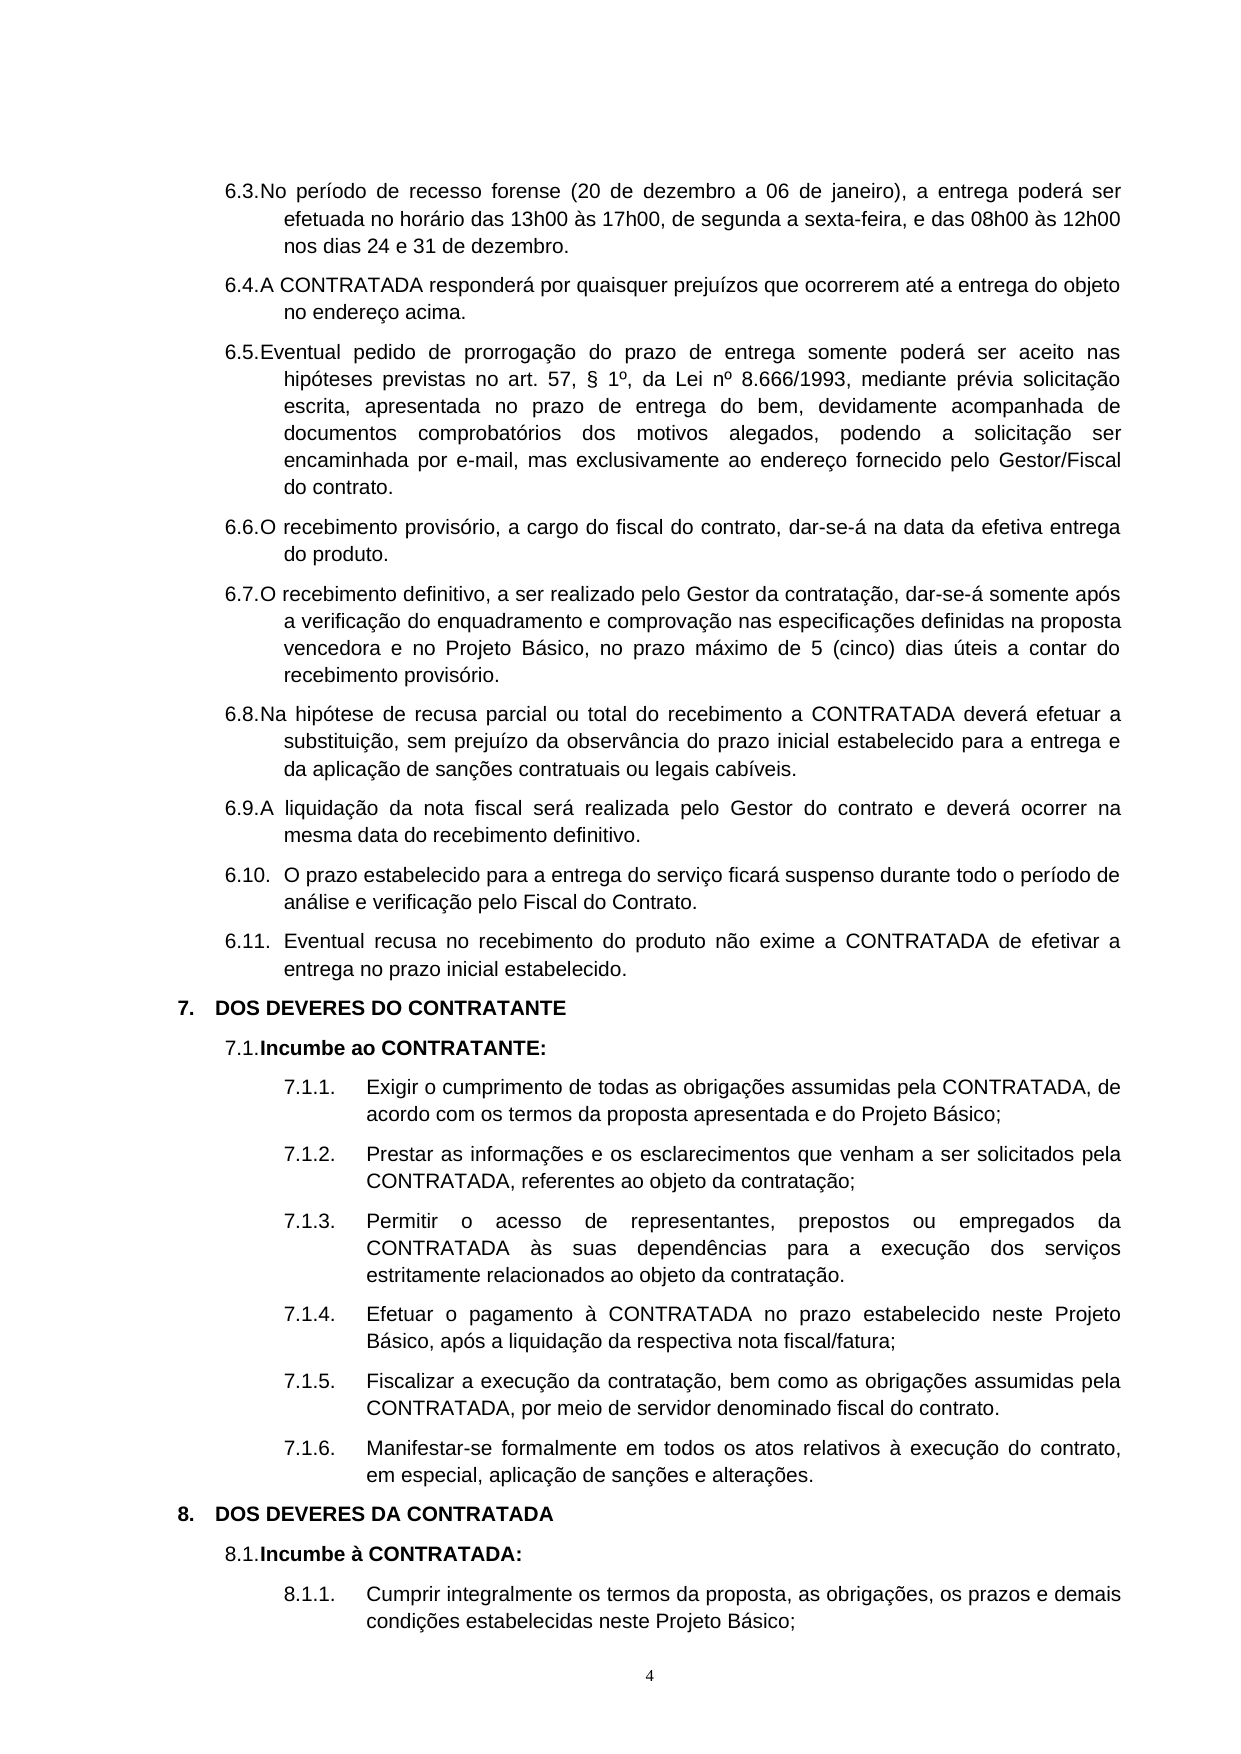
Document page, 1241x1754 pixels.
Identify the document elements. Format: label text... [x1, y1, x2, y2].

list Efetuar o pagamento à CONTRATADA no prazo estabelecido neste Projeto Básico, após a liquidação da respectiva nota fiscal/fatura; [283, 1300, 1122, 1354]
list Incumbe ao CONTRATANTE: [224, 1033, 1122, 1061]
list Incumbe à CONTRATADA: [224, 1540, 1122, 1567]
list Manifestar-se formalmente em todos os atos relativos à execução do contrato, em especial, aplicação de sanções e alterações. [283, 1433, 1122, 1488]
list O recebimento provisório, a cargo do fiscal do contrato, dar-se-á na data da efetiva entrega do produto. [224, 513, 1122, 567]
list O recebimento definitivo, a ser realizado pelo Gestor da contratação, dar-se-á somente após a verificação do enquadramento e comprovação nas especificações definidas na proposta vencedora e no Projeto Básico, no prazo máximo de 5 (cinco) dias úteis a contar do recebimento provisório. [224, 579, 1122, 688]
list No período de recesso forense (20 de dezembro a 06 de janeiro), a entrega poderá ser efetuada no horário das 13h00 às 17h00, de segunda a sexta-feira, e das 08h00 às 12h00 nos dias 24 e 31 de dezembro. [224, 177, 1122, 258]
list Na hipótese de recusa parcial ou total do recebimento a CONTRATADA deverá efetuar a substituição, sem prejuízo da observância do prazo inicial estabelecido para a entrega e da aplicação de sanções contratuais ou legais cabíveis. [224, 700, 1122, 781]
list Cumprir integralmente os termos da proposta, as obrigações, os prazos e demais condições estabelecidas neste Projeto Básico; [283, 1579, 1122, 1633]
list Permitir o acesso de representantes, prepostos ou empregados da CONTRATADA às suas dependências para a execução dos serviços estritamente relacionados ao objeto da contratação. [283, 1206, 1122, 1288]
list O prazo estabelecido para a entrega do serviço ficará suspenso durante todo o período de análise e verificação pelo Fiscal do Contrato. [224, 861, 1122, 915]
list DOS DEVERES DO CONTRATANTE [177, 994, 1122, 1021]
list Eventual recusa no recebimento do produto não exime a CONTRATADA de efetivar a entrega no prazo inicial estabelecido. [224, 927, 1122, 981]
list Fiscalizar a execução da contratação, bem como as obrigações assumidas pela CONTRATADA, por meio de servidor denominado fiscal do contrato. [283, 1367, 1122, 1421]
list A liquidação da nota fiscal será realizada pelo Gestor do contrato e deverá ocorrer na mesma data do recebimento definitivo. [224, 794, 1122, 848]
list A CONTRATADA responderá por quaisquer prejuízos que ocorrerem até a entrega do objeto no endereço acima. [224, 271, 1122, 325]
list DOS DEVERES DA CONTRATADA [177, 1500, 1122, 1527]
list Eventual pedido de prorrogação do prazo de entrega somente poderá ser aceito nas hipóteses previstas no art. 57, § 1º, da Lei nº 8.666/1993, mediante prévia solicitação escrita, apresentada no prazo de entrega do bem, devidamente acompanhada de documentos comprobatórios dos motivos alegados, podendo a solicitação ser encaminhada por e-mail, mas exclusivamente ao endereço fornecido pelo Gestor/Fiscal do contrato. [224, 338, 1122, 500]
list Exigir o cumprimento de todas as obrigações assumidas pela CONTRATADA, de acordo com os termos da proposta apresentada e do Projeto Básico; [283, 1073, 1122, 1127]
list Prestar as informações e os esclarecimentos que venham a ser solicitados pela CONTRATADA, referentes ao objeto da contratação; [283, 1140, 1122, 1194]
